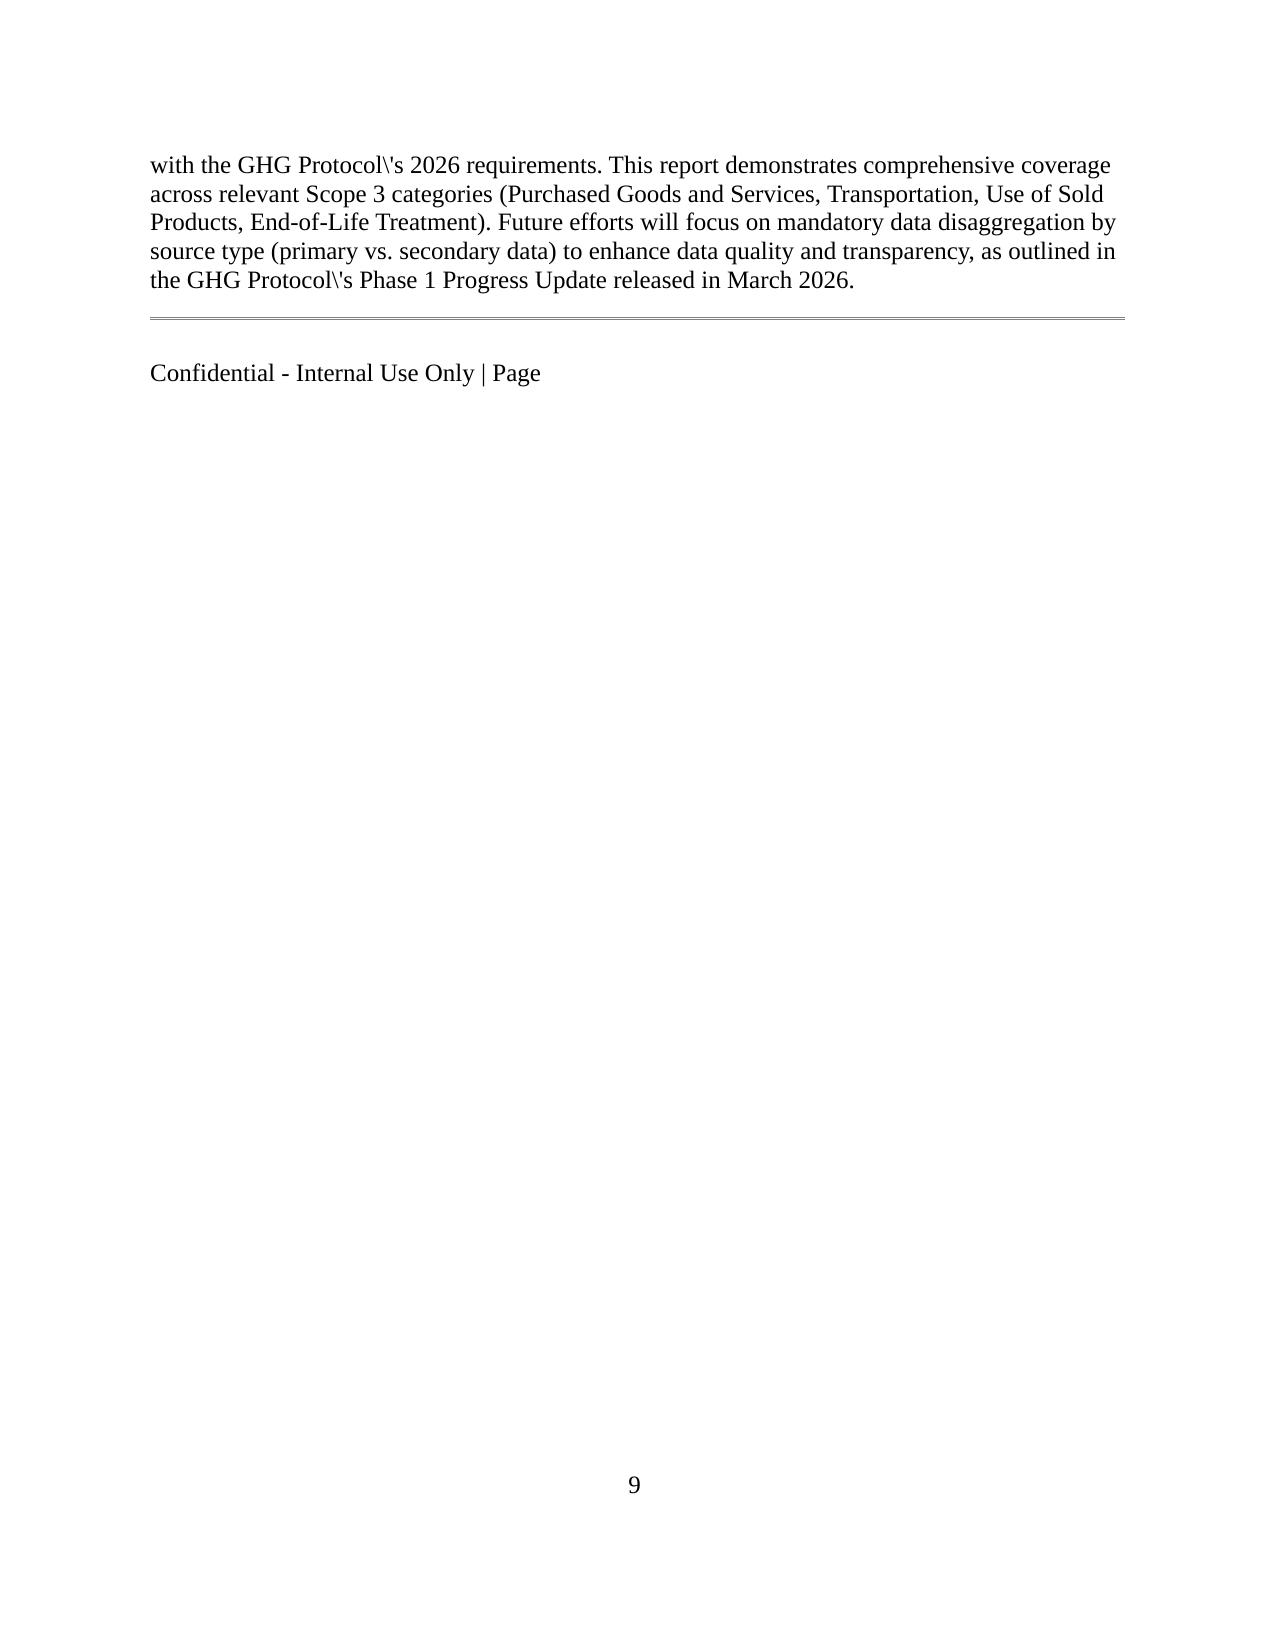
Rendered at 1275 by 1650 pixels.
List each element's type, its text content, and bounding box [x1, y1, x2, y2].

text Confidential - Internal Use Only | Page [150, 358, 1125, 387]
text with the GHG Protocol\'s 2026 requirements. This report demonstrates comprehensive coverage across relevant Scope 3 categories (Purchased Goods and Services, Transportation, Use of Sold Products, End-of-Life Treatment). Future efforts will focus on mandatory data disaggregation by source type (primary vs. secondary data) to enhance data quality and transparency, as outlined in the GHG Protocol\'s Phase 1 Progress Update released in March 2026. [150, 150, 1125, 294]
